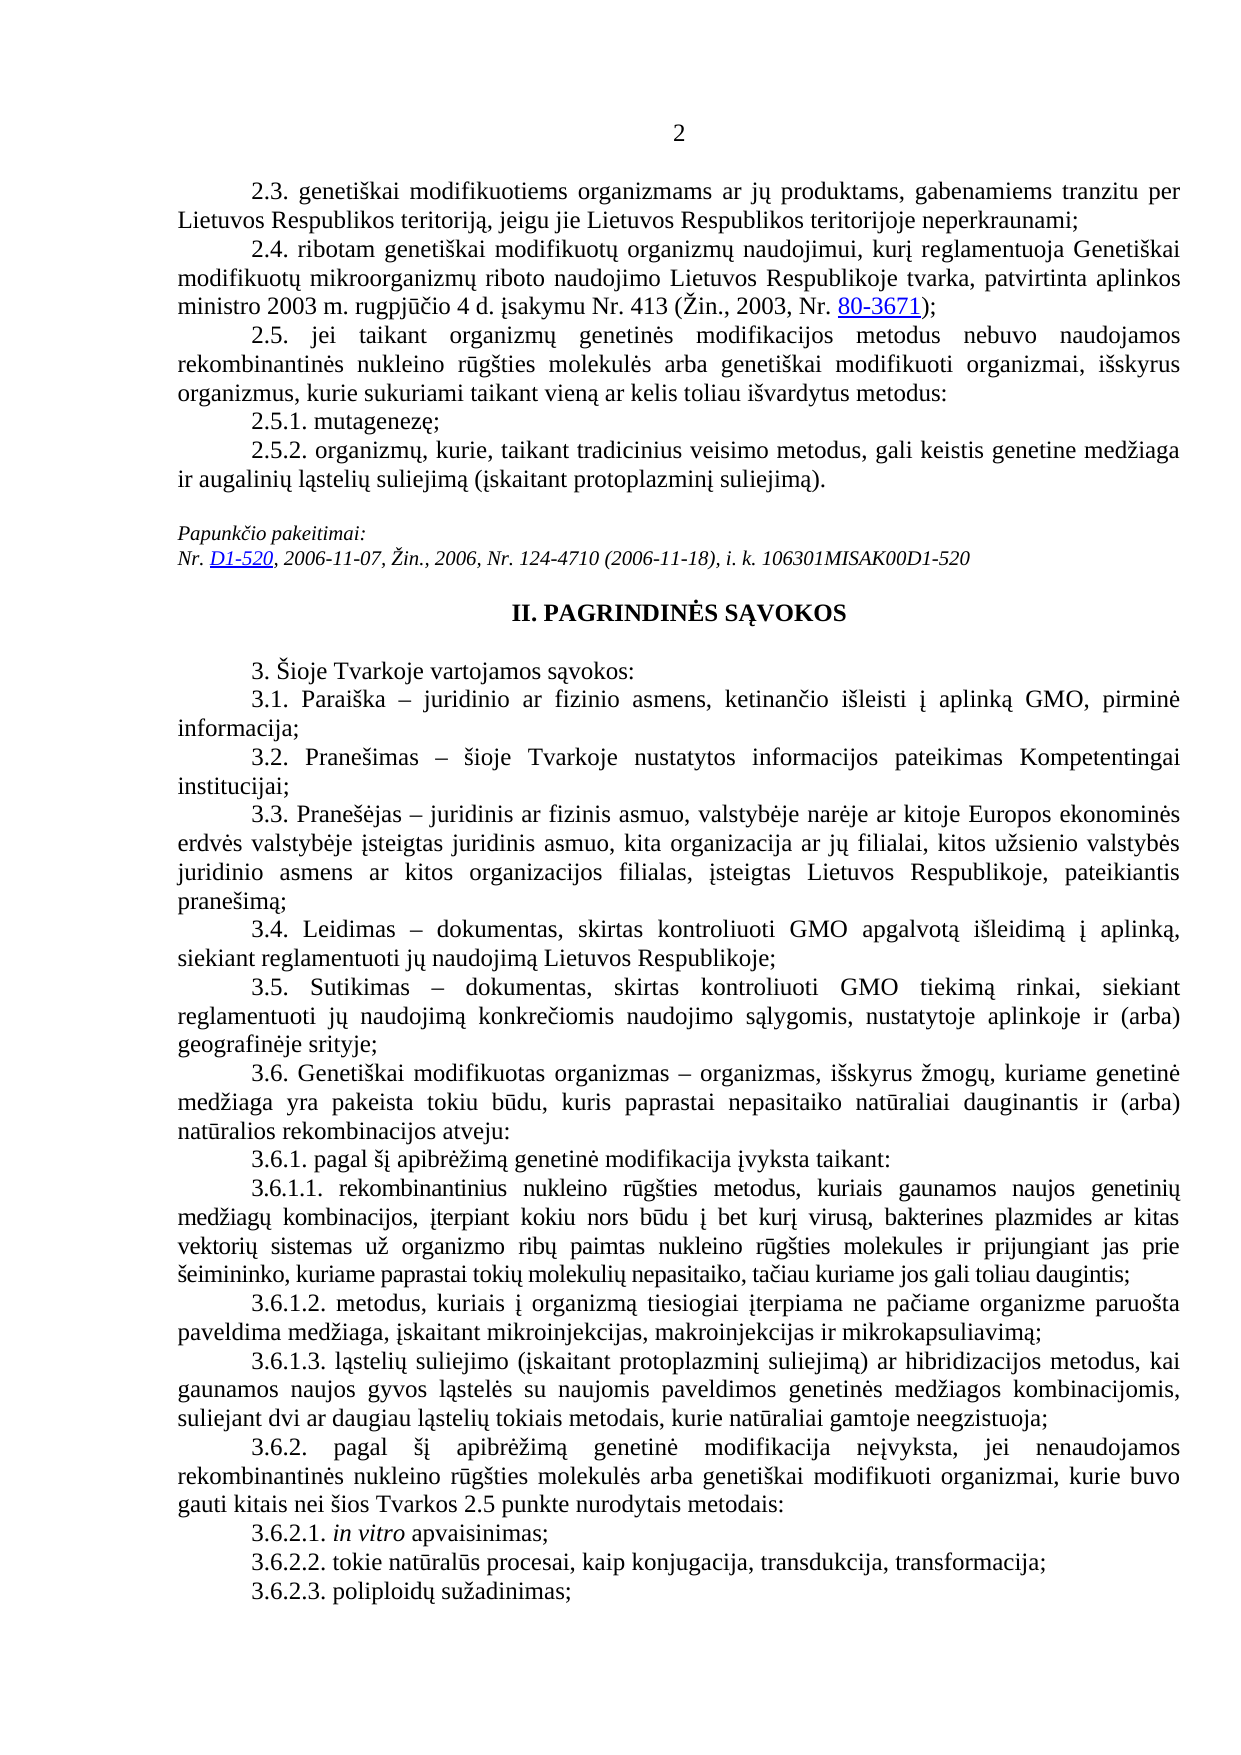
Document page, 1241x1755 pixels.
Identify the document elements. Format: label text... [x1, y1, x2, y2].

text 3.6.2.1. in vitro apvaisinimas; [177, 1518, 1181, 1547]
text 3. Šioje Tvarkoje vartojamos sąvokos: [177, 656, 1181, 684]
text 3.6.1.1. rekombinantinius nukleino rūgšties metodus, kuriais gaunamos naujos genetinių medžiagų kombinacijos, įterpiant kokiu nors būdu į bet kurį virusą, bakterines plazmides ar kitas vektorių sistemas už organizmo ribų paimtas nukleino rūgšties molekules ir prijungiant jas prie šeimininko, kuriame paprastai tokių molekulių nepasitaiko, tačiau kuriame jos gali toliau daugintis; [177, 1173, 1181, 1288]
text 2.5. jei taikant organizmų genetinės modifikacijos metodus nebuvo naudojamos rekombinantinės nukleino rūgšties molekulės arba genetiškai modifikuoti organizmai, išskyrus organizmus, kurie sukuriami taikant vieną ar kelis toliau išvardytus metodus: [177, 320, 1181, 406]
text 2.4. ribotam genetiškai modifikuotų organizmų naudojimui, kurį reglamentuoja Genetiškai modifikuotų mikroorganizmų riboto naudojimo Lietuvos Respublikoje tvarka, patvirtinta aplinkos ministro 2003 m. rugpjūčio 4 d. įsakymu Nr. 413 (Žin., 2003, Nr. 80-3671); [177, 234, 1181, 320]
text 3.3. Pranešėjas – juridinis ar fizinis asmuo, valstybėje narėje ar kitoje Europos ekonominės erdvės valstybėje įsteigtas juridinis asmuo, kita organizacija ar jų filialai, kitos užsienio valstybės juridinio asmens ar kitos organizacijos filialas, įsteigtas Lietuvos Respublikoje, pateikiantis pranešimą; [177, 799, 1181, 914]
text 3.6.1.2. metodus, kuriais į organizmą tiesiogiai įterpiama ne pačiame organizme paruošta paveldima medžiaga, įskaitant mikroinjekcijas, makroinjekcijas ir mikrokapsuliavimą; [177, 1288, 1181, 1346]
text Nr. D1-520, 2006-11-07, Žin., 2006, Nr. 124-4710 (2006-11-18), i. k. 106301MISAK00D1-520 [177, 545, 1181, 569]
text 2.5.2. organizmų, kurie, taikant tradicinius veisimo metodus, gali keistis genetine medžiaga ir augalinių ląstelių suliejimą (įskaitant protoplazminį suliejimą). [177, 435, 1181, 493]
text 3.6.1.3. ląstelių suliejimo (įskaitant protoplazminį suliejimą) ar hibridizacijos metodus, kai gaunamos naujos gyvos ląstelės su naujomis paveldimos genetinės medžiagos kombinacijomis, suliejant dvi ar daugiau ląstelių tokiais metodais, kurie natūraliai gamtoje neegzistuoja; [177, 1346, 1181, 1432]
text 3.2. Pranešimas – šioje Tvarkoje nustatytos informacijos pateikimas Kompetentingai institucijai; [177, 742, 1181, 799]
text Papunkčio pakeitimai: [177, 521, 1181, 545]
text 3.6. Genetiškai modifikuotas organizmas – organizmas, išskyrus žmogų, kuriame genetinė medžiaga yra pakeista tokiu būdu, kuris paprastai nepasitaiko natūraliai dauginantis ir (arba) natūralios rekombinacijos atveju: [177, 1058, 1181, 1144]
text 3.6.2.3. poliploidų sužadinimas; [177, 1576, 1181, 1604]
text 3.5. Sutikimas – dokumentas, skirtas kontroliuoti GMO tiekimą rinkai, siekiant reglamentuoti jų naudojimą konkrečiomis naudojimo sąlygomis, nustatytoje aplinkoje ir (arba) geografinėje srityje; [177, 972, 1181, 1058]
text 2.3. genetiškai modifikuotiems organizmams ar jų produktams, gabenamiems tranzitu per Lietuvos Respublikos teritoriją, jeigu jie Lietuvos Respublikos teritorijoje neperkraunami; [177, 176, 1181, 234]
text 3.6.2.2. tokie natūralūs procesai, kaip konjugacija, transdukcija, transformacija; [177, 1547, 1181, 1576]
text 3.4. Leidimas – dokumentas, skirtas kontroliuoti GMO apgalvotą išleidimą į aplinką, siekiant reglamentuoti jų naudojimą Lietuvos Respublikoje; [177, 914, 1181, 972]
text 3.1. Paraiška – juridinio ar fizinio asmens, ketinančio išleisti į aplinką GMO, pirminė informacija; [177, 684, 1181, 742]
text 3.6.1. pagal šį apibrėžimą genetinė modifikacija įvyksta taikant: [177, 1144, 1181, 1173]
text 2.5.1. mutagenezę; [177, 406, 1181, 435]
text II. PAGRINDINĖS SĄVOKOS [177, 598, 1181, 627]
text 3.6.2. pagal šį apibrėžimą genetinė modifikacija neįvyksta, jei nenaudojamos rekombinantinės nukleino rūgšties molekulės arba genetiškai modifikuoti organizmai, kurie buvo gauti kitais nei šios Tvarkos 2.5 punkte nurodytais metodais: [177, 1432, 1181, 1518]
